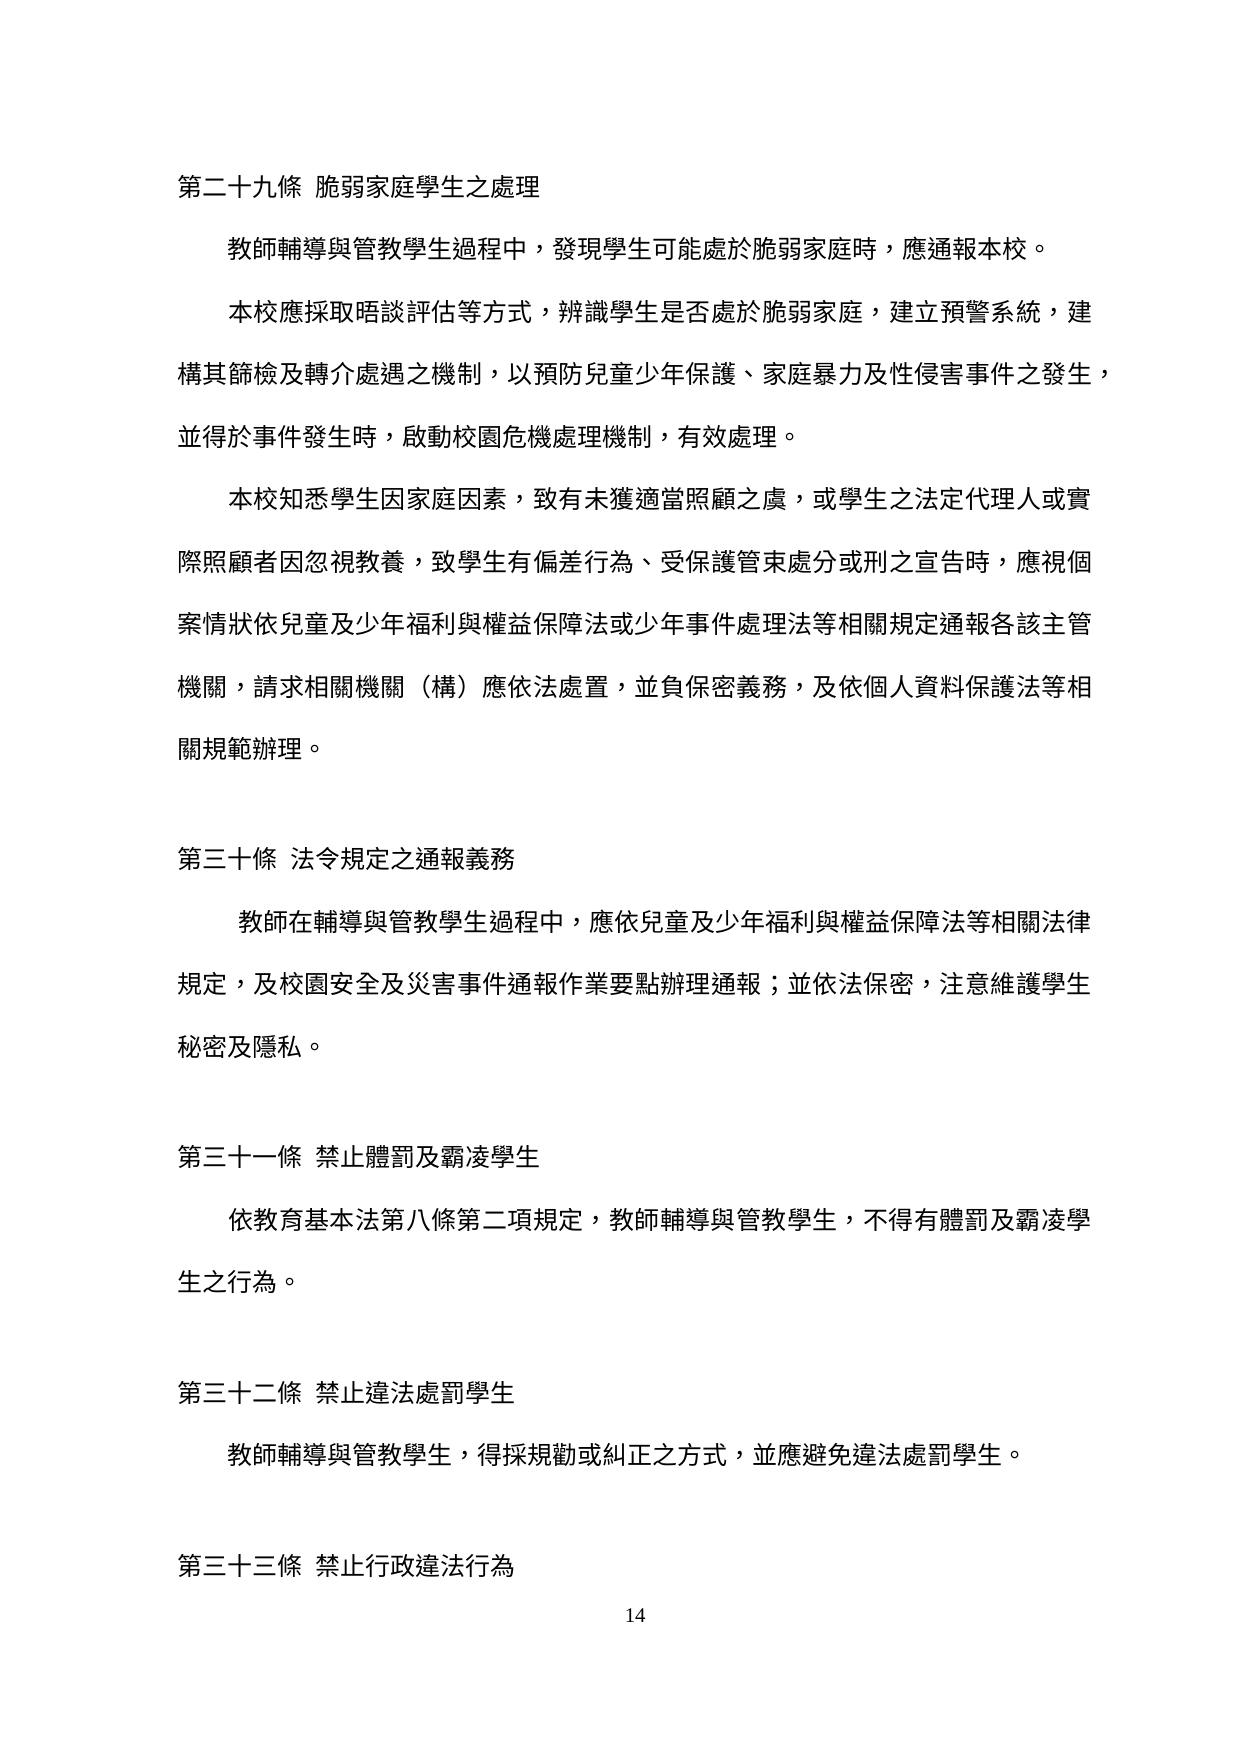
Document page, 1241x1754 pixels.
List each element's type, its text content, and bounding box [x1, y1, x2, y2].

text 第三十一條 禁止體罰及霸凌學生 [177, 1114, 1092, 1177]
text 第二十九條 脆弱家庭學生之處理 [177, 143, 1092, 206]
text 依教育基本法第八條第二項規定，教師輔導與管教學生，不得有體罰及霸凌學生之行為。 [177, 1177, 1092, 1302]
text 本校應採取晤談評估等方式，辨識學生是否處於脆弱家庭，建立預警系統，建構其篩檢及轉介處遇之機制，以預防兒童少年保護、家庭暴力及性侵害事件之發生，並得於事件發生時，啟動校園危機處理機制，有效處理。 [177, 268, 1092, 456]
text 第三十三條 禁止行政違法行為 [177, 1523, 1092, 1585]
text 第三十條 法令規定之通報義務 [177, 816, 1092, 879]
text 第三十二條 禁止違法處罰學生 [177, 1350, 1092, 1412]
text 教師輔導與管教學生過程中，發現學生可能處於脆弱家庭時，應通報本校。 [177, 206, 1092, 268]
text 教師輔導與管教學生，得採規勸或糾正之方式，並應避免違法處罰學生。 [177, 1412, 1092, 1475]
text 本校知悉學生因家庭因素，致有未獲適當照顧之虞，或學生之法定代理人或實際照顧者因忽視教養，致學生有偏差行為、受保護管束處分或刑之宣告時，應視個案情狀依兒童及少年福利與權益保障法或少年事件處理法等相關規定通報各該主管機關，請求相關機關（構）應依法處置，並負保密義務，及依個人資料保護法等相關規範辦理。 [177, 456, 1092, 768]
text 教師在輔導與管教學生過程中，應依兒童及少年福利與權益保障法等相關法律規定，及校園安全及災害事件通報作業要點辦理通報；並依法保密，注意維護學生秘密及隱私。 [177, 879, 1092, 1066]
